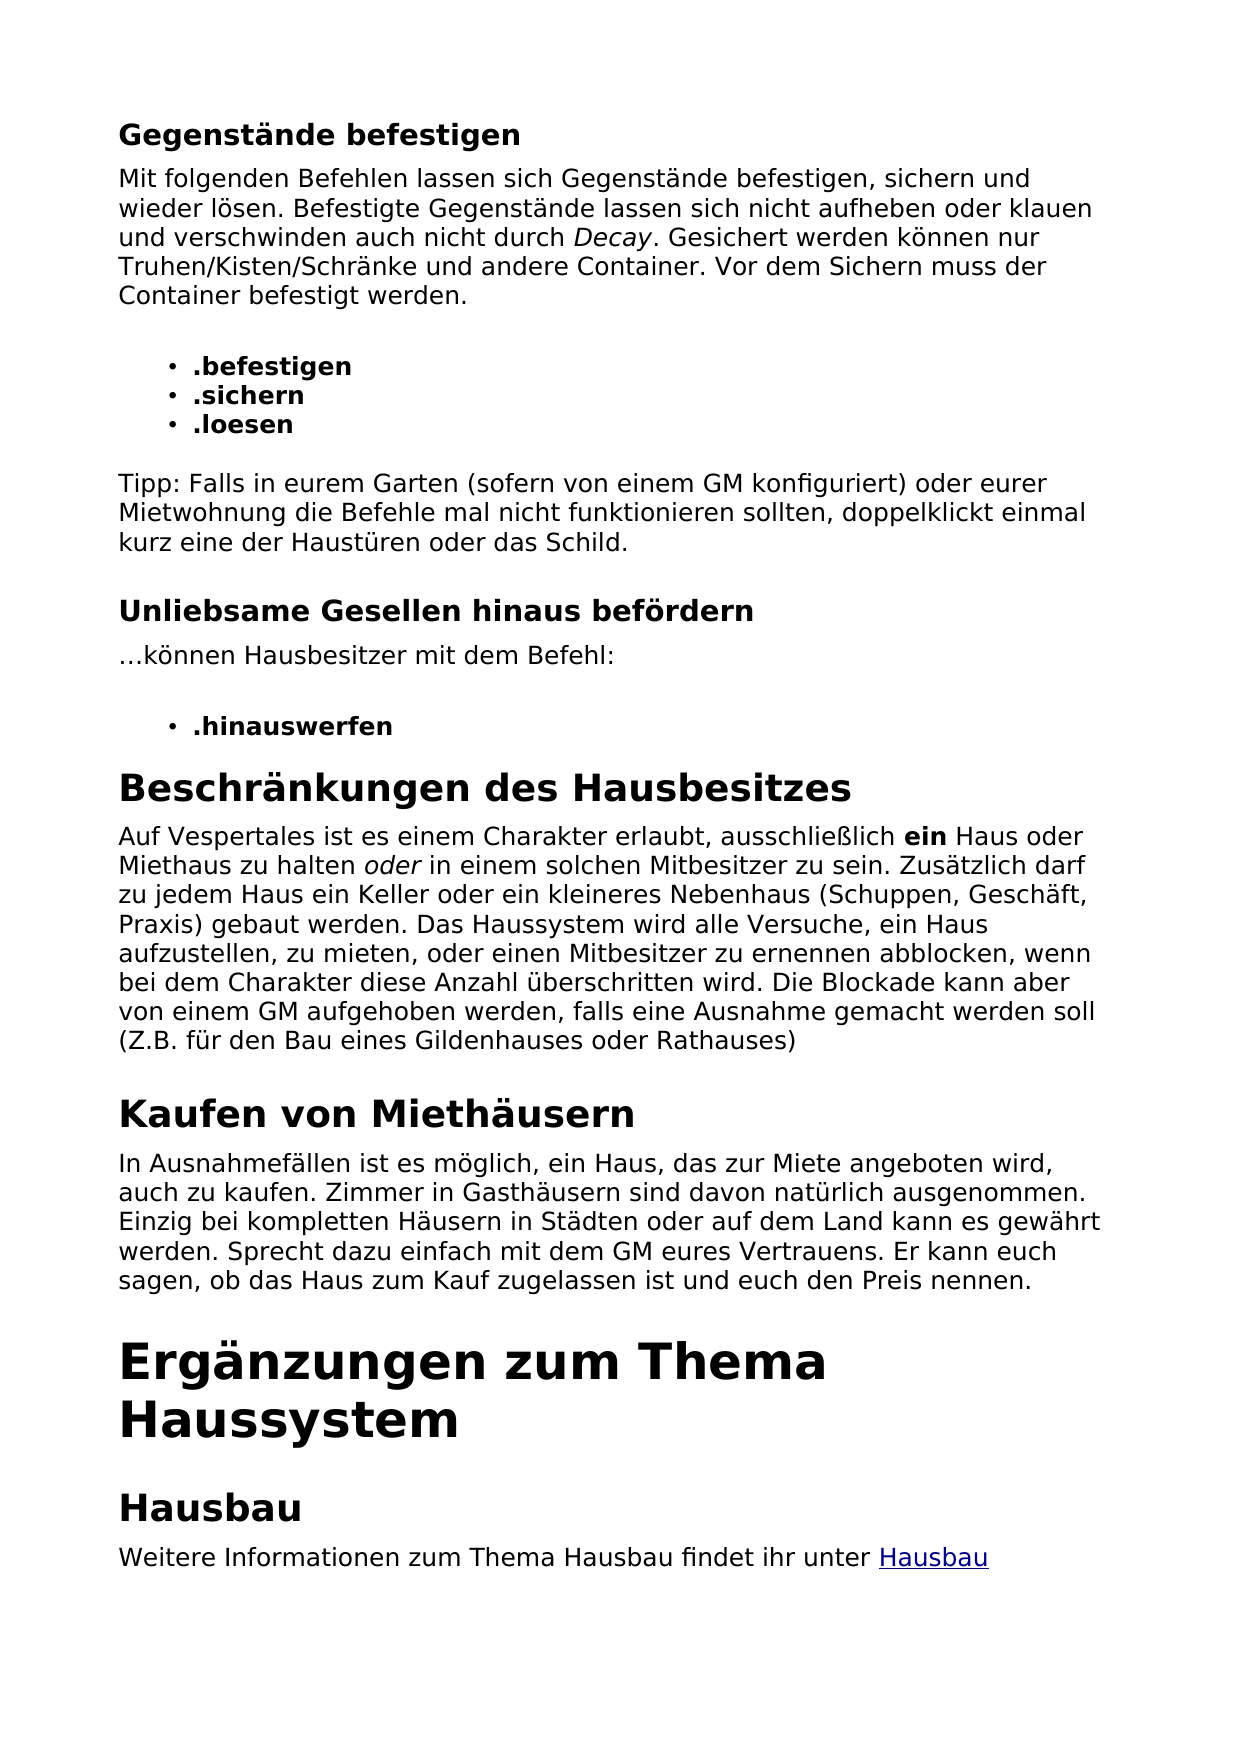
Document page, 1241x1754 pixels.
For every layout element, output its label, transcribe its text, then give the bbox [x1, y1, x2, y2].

text Weitere Informationen zum Thema Hausbau findet ihr unter Hausbau [118, 1543, 1122, 1572]
text …können Hausbesitzer mit dem Befehl: [118, 641, 1122, 670]
list .hinauswerfen [177, 712, 1122, 741]
text In Ausnahmefällen ist es möglich, ein Haus, das zur Miete angeboten wird, auch zu kaufen. Zimmer in Gasthäusern sind davon natürlich ausgenommen. Einzig bei kompletten Häusern in Städten oder auf dem Land kann es gewährt werden. Sprecht dazu einfach mit dem GM eures Vertrauens. Er kann euch sagen, ob das Haus zum Kauf zugelassen ist und euch den Preis nennen. [118, 1149, 1122, 1295]
text Tipp: Falls in eurem Garten (sofern von einem GM konfiguriert) oder eurer Mietwohnung die Befehle mal nicht funktionieren sollten, doppelklickt einmal kurz eine der Haustüren oder das Schild. [118, 469, 1122, 557]
subtitle Beschränkungen des Hausbesitzes [118, 766, 1122, 810]
subtitle Hausbau [118, 1487, 1122, 1530]
list .befestigen [177, 352, 1122, 382]
subtitle Kaufen von Miethäusern [118, 1093, 1122, 1137]
subtitle Gegenstände befestigen [118, 118, 1122, 152]
list .sichern [177, 382, 1122, 411]
subtitle Ergänzungen zum Thema Haussystem [118, 1333, 1122, 1449]
subtitle Unliebsame Gesellen hinaus befördern [118, 594, 1122, 628]
list .loesen [177, 411, 1122, 440]
text Auf Vespertales ist es einem Charakter erlaubt, ausschließlich ein Haus oder Miethaus zu halten oder in einem solchen Mitbesitzer zu sein. Zusätzlich darf zu jedem Haus ein Keller oder ein kleineres Nebenhaus (Schuppen, Geschäft, Praxis) gebaut werden. Das Haussystem wird alle Versuche, ein Haus aufzustellen, zu mieten, oder einen Mitbesitzer zu ernennen abblocken, wenn bei dem Charakter diese Anzahl überschritten wird. Die Blockade kann aber von einem GM aufgehoben werden, falls eine Ausnahme gemacht werden soll (Z.B. für den Bau eines Gildenhauses oder Rathauses) [118, 822, 1122, 1056]
text Mit folgenden Befehlen lassen sich Gegenstände befestigen, sichern und wieder lösen. Befestigte Gegenstände lassen sich nicht aufheben oder klauen und verschwinden auch nicht durch Decay. Gesichert werden können nur Truhen/Kisten/Schränke und andere Container. Vor dem Sichern muss der Container befestigt werden. [118, 164, 1122, 310]
